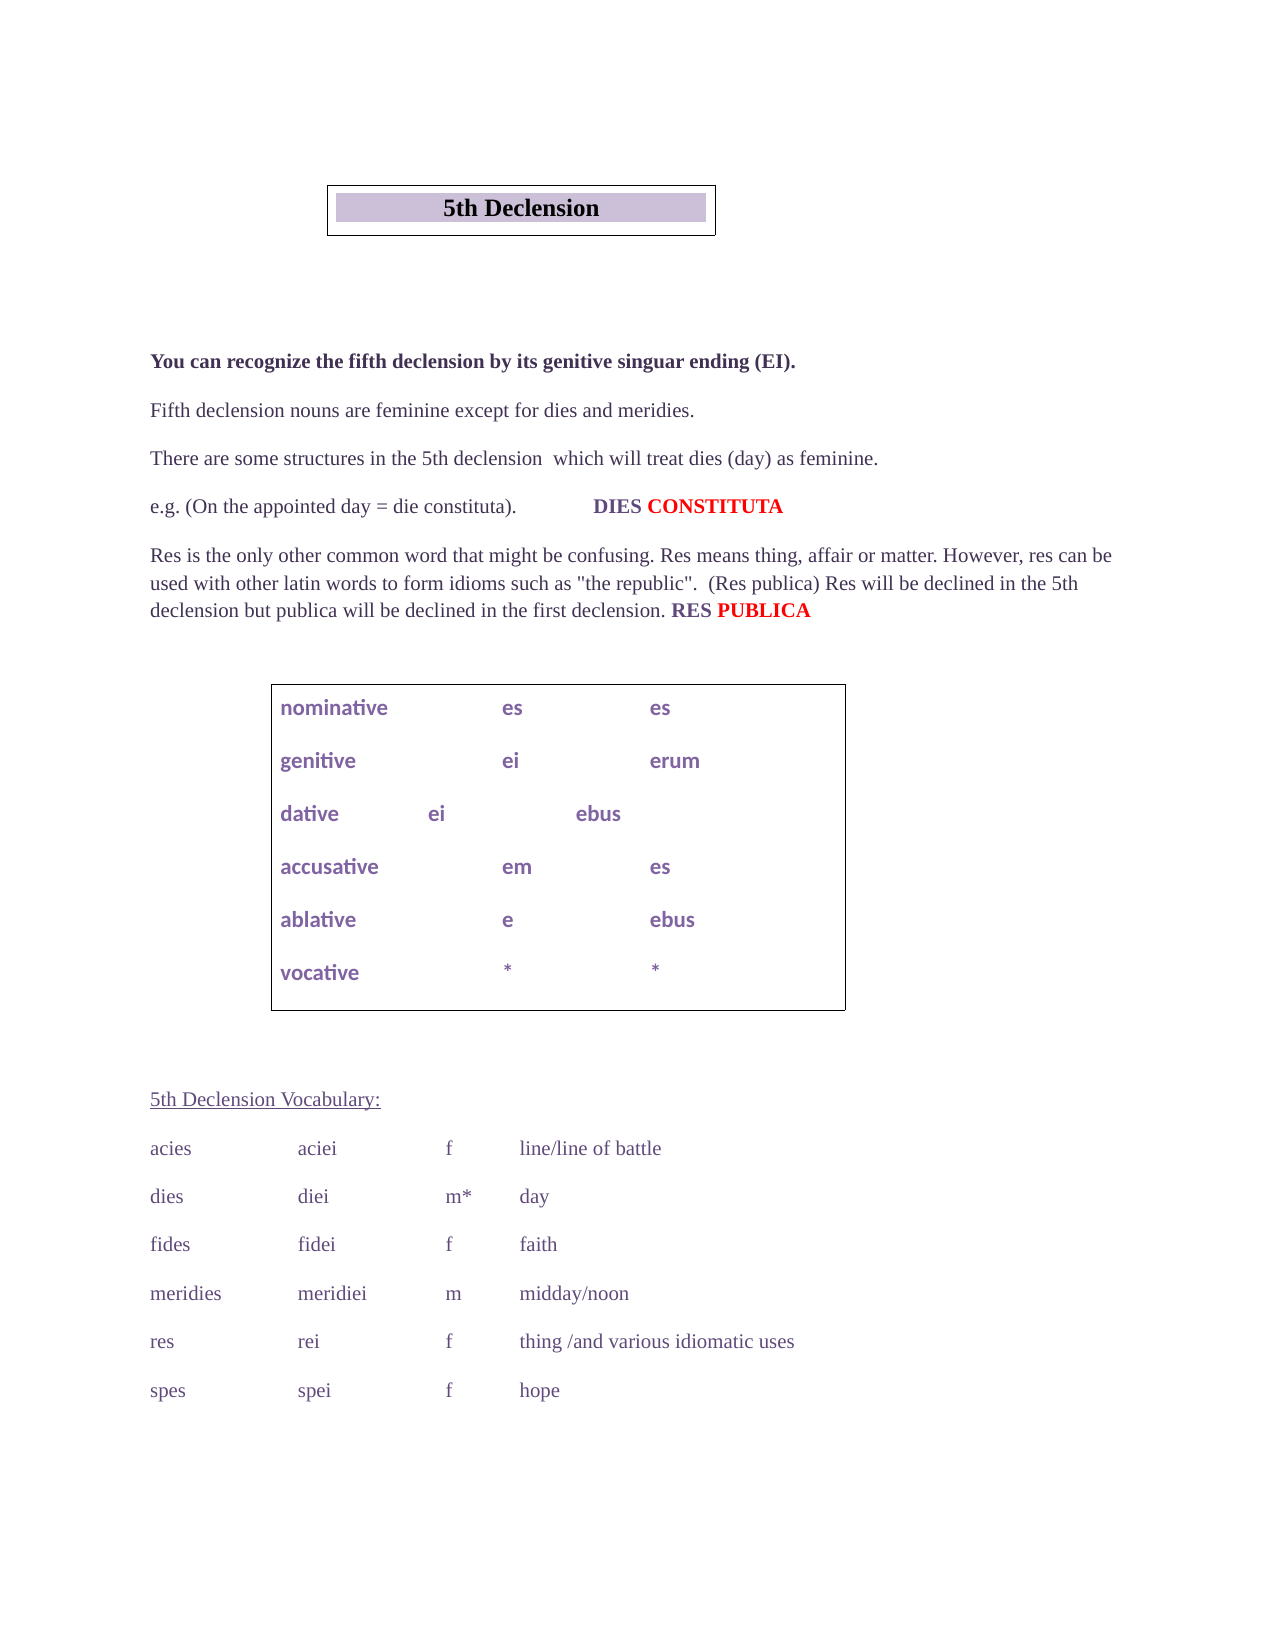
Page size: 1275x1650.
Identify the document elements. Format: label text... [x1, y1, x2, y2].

text nominative es es [280, 693, 836, 721]
text spes spei f hope [150, 1378, 1125, 1402]
text meridies meridiei m midday/noon [150, 1281, 1125, 1305]
text accusative em es [280, 852, 836, 880]
text There are some structures in the 5th declension which will treat dies (day) as feminine. [150, 446, 1125, 470]
text ablative e ebus [280, 905, 836, 933]
text 5th Declension Vocabulary: [150, 1087, 1125, 1111]
text fides fidei f faith [150, 1232, 1125, 1256]
text genitive ei erum [280, 746, 836, 774]
text acies aciei f line/line of battle [150, 1136, 1125, 1159]
text res rei f thing /and various idiomatic uses [150, 1329, 1125, 1353]
text You can recognize the fifth declension by its genitive singuar ending (EI). [150, 349, 1125, 373]
text Fifth declension nouns are feminine except for dies and meridies. [150, 398, 1125, 422]
text dies diei m* day [150, 1184, 1125, 1208]
text vocative * * [280, 958, 836, 986]
text Res is the only other common word that might be confusing. Res means thing, affair or matter. However, res can be used with other latin words to form idioms such as "the republic". (Res publica) Res will be declined in the 5th declension but publica will be declined in the first declension. RES PUBLICA [150, 543, 1125, 622]
text 5th Declension [336, 193, 706, 222]
text dative ei ebus [280, 799, 836, 827]
text e.g. (On the appointed day = die constituta). DIES CONSTITUTA [150, 494, 1125, 518]
